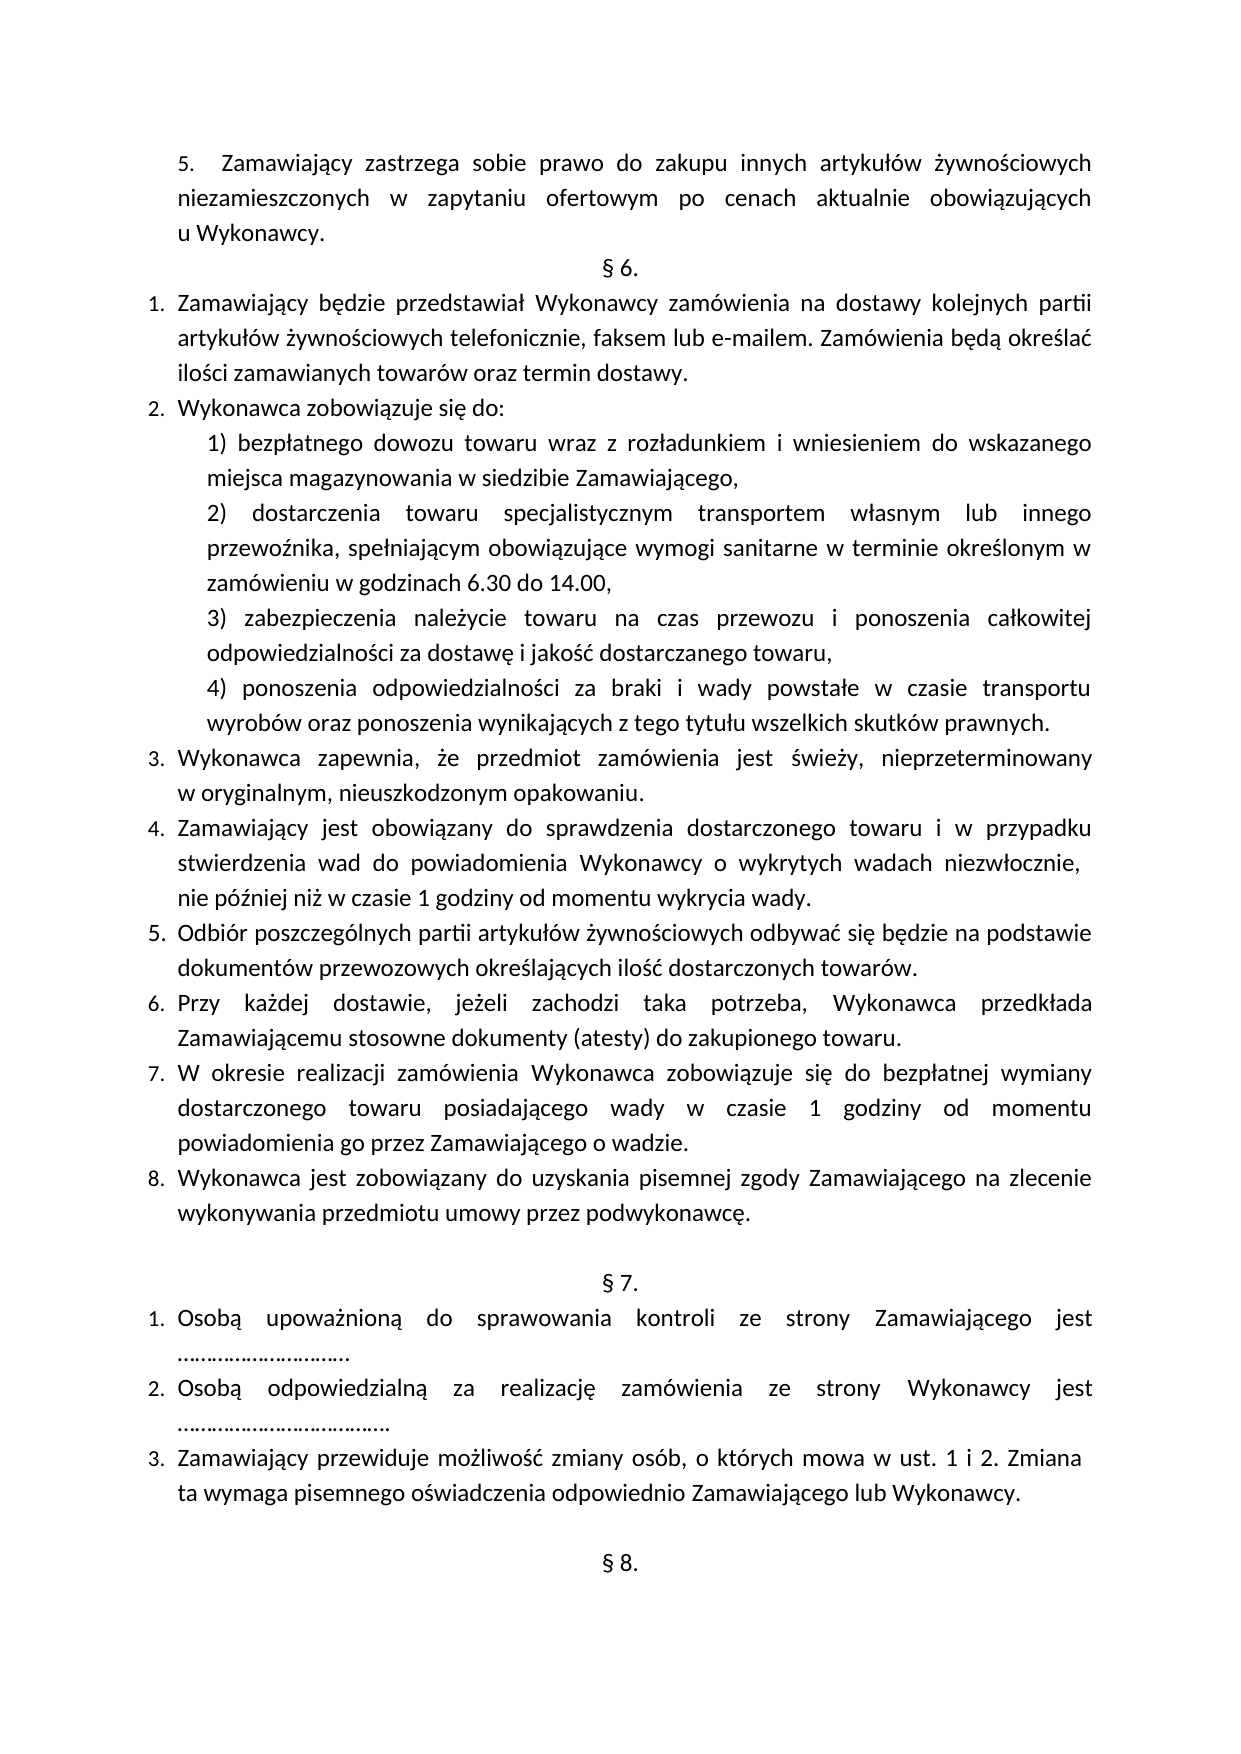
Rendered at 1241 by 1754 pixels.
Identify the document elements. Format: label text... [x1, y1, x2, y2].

list 4) ponoszenia odpowiedzialności za braki i wady powstałe w czasie transportu wyrobów oraz ponoszenia wynikających z tego tytułu wszelkich skutków prawnych. [207, 673, 1093, 738]
text § 6. [148, 253, 1093, 283]
list Zamawiający przewiduje możliwość zmiany osób, o których mowa w ust. 1 i 2. Zmiana ta wymaga pisemnego oświadczenia odpowiednio Zamawiającego lub Wykonawcy. [148, 1443, 1093, 1508]
list Osobą upoważnioną do sprawowania kontroli ze strony Zamawiającego jest ………………………… [148, 1303, 1093, 1368]
list Wykonawca zobowiązuje się do: [148, 393, 1093, 423]
list 3) zabezpieczenia należycie towaru na czas przewozu i ponoszenia całkowitej odpowiedzialności za dostawę i jakość dostarczanego towaru, [207, 603, 1093, 668]
text § 7. [148, 1268, 1093, 1298]
list Osobą odpowiedzialną za realizację zamówienia ze strony Wykonawcy jest ………………………………. [148, 1373, 1093, 1438]
list Wykonawca zapewnia, że przedmiot zamówienia jest świeży, nieprzeterminowany w oryginalnym, nieuszkodzonym opakowaniu. [148, 743, 1093, 808]
list 2) dostarczenia towaru specjalistycznym transportem własnym lub innego przewoźnika, spełniającym obowiązujące wymogi sanitarne w terminie określonym w zamówieniu w godzinach 6.30 do 14.00, [207, 498, 1093, 598]
list Zamawiający zastrzega sobie prawo do zakupu innych artykułów żywnościowych niezamieszczonych w zapytaniu ofertowym po cenach aktualnie obowiązujących u Wykonawcy. [177, 148, 1093, 248]
list Przy każdej dostawie, jeżeli zachodzi taka potrzeba, Wykonawca przedkłada Zamawiającemu stosowne dokumenty (atesty) do zakupionego towaru. [148, 988, 1093, 1053]
text § 8. [148, 1548, 1093, 1578]
list 1) bezpłatnego dowozu towaru wraz z rozładunkiem i wniesieniem do wskazanego miejsca magazynowania w siedzibie Zamawiającego, [207, 428, 1093, 493]
list Wykonawca jest zobowiązany do uzyskania pisemnej zgody Zamawiającego na zlecenie wykonywania przedmiotu umowy przez podwykonawcę. [148, 1163, 1093, 1228]
list Zamawiający będzie przedstawiał Wykonawcy zamówienia na dostawy kolejnych partii artykułów żywnościowych telefonicznie, faksem lub e-mailem. Zamówienia będą określać ilości zamawianych towarów oraz termin dostawy. [148, 288, 1093, 388]
list Odbiór poszczególnych partii artykułów żywnościowych odbywać się będzie na podstawie dokumentów przewozowych określających ilość dostarczonych towarów. [148, 918, 1093, 983]
list Zamawiający jest obowiązany do sprawdzenia dostarczonego towaru i w przypadku stwierdzenia wad do powiadomienia Wykonawcy o wykrytych wadach niezwłocznie, nie później niż w czasie 1 godziny od momentu wykrycia wady. [148, 813, 1093, 913]
list W okresie realizacji zamówienia Wykonawca zobowiązuje się do bezpłatnej wymiany dostarczonego towaru posiadającego wady w czasie 1 godziny od momentu powiadomienia go przez Zamawiającego o wadzie. [148, 1058, 1093, 1158]
